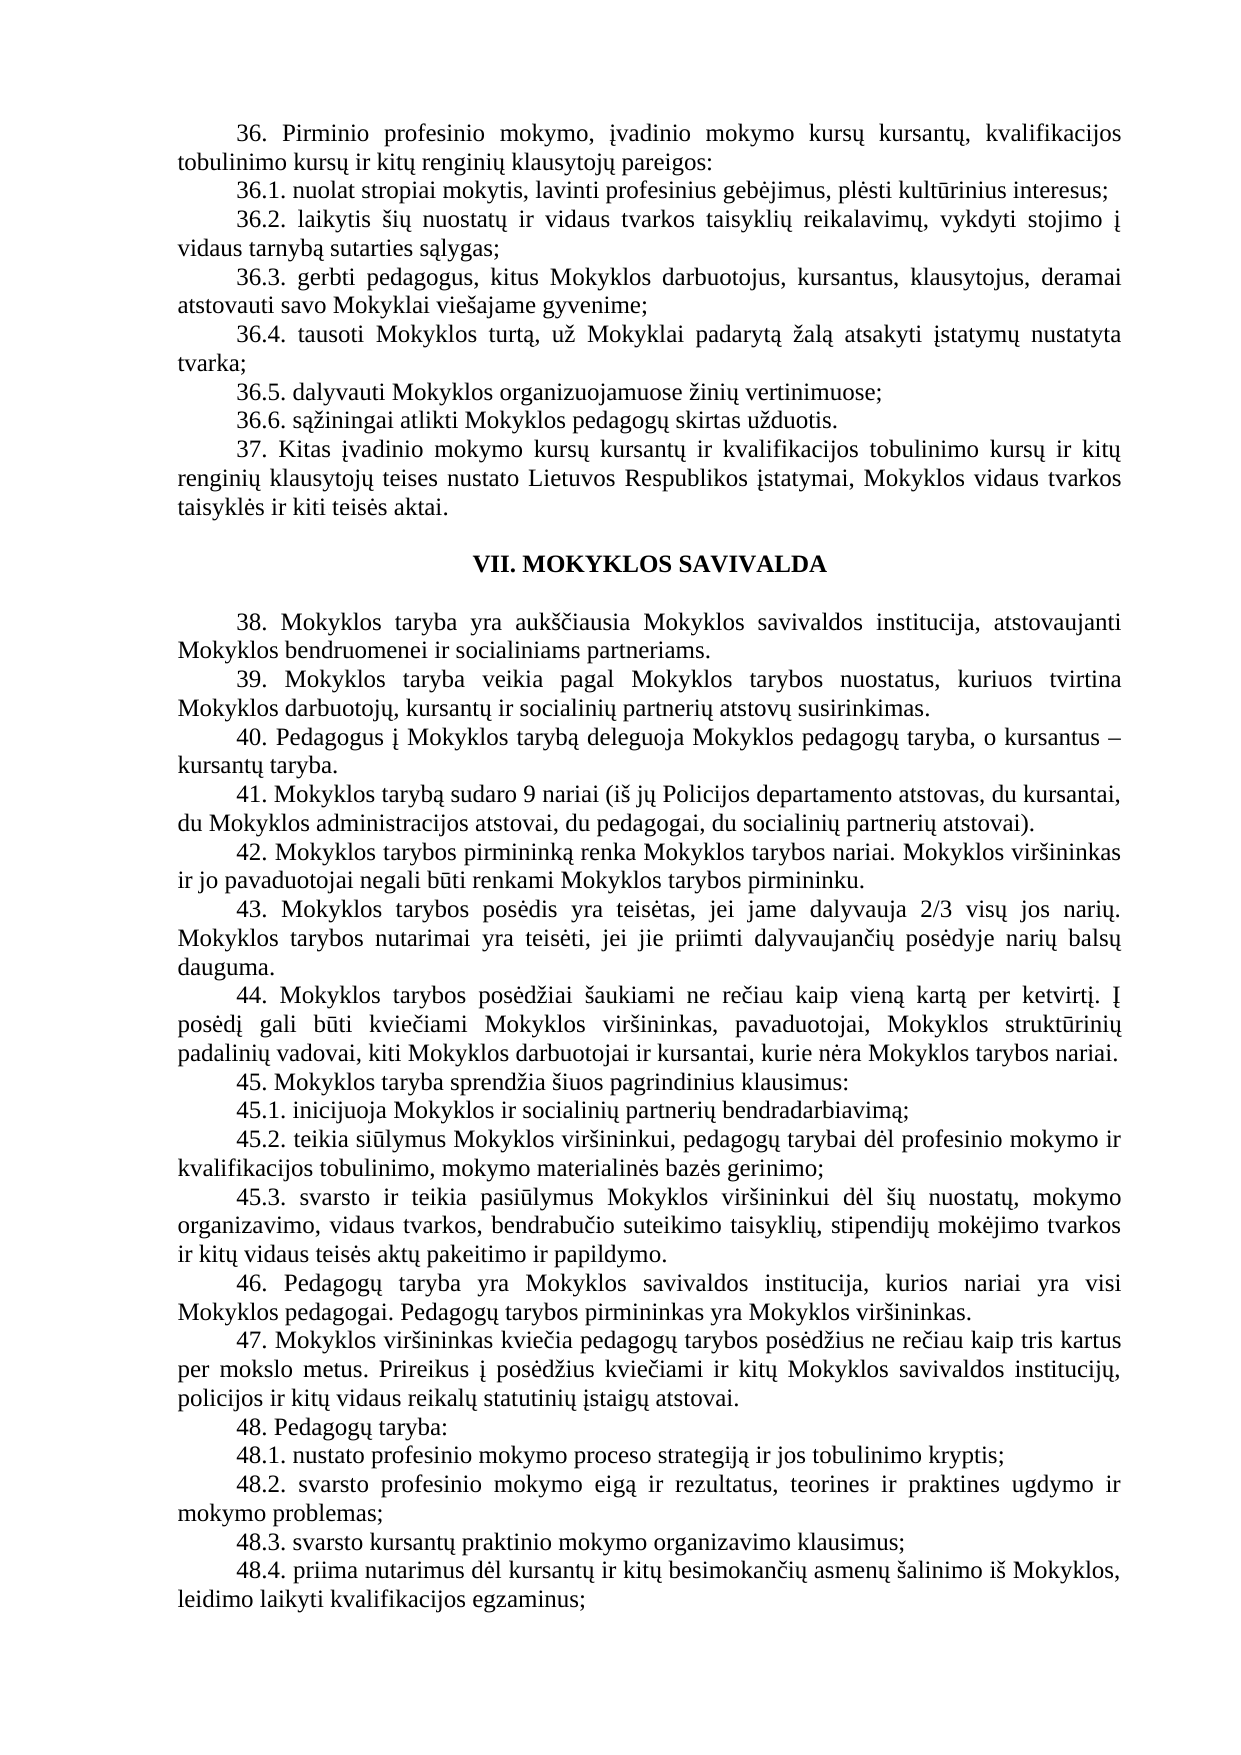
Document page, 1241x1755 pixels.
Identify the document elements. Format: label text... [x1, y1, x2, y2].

text 37. Kitas įvadinio mokymo kursų kursantų ir kvalifikacijos tobulinimo kursų ir kitų renginių klausytojų teises nustato Lietuvos Respublikos įstatymai, Mokyklos vidaus tvarkos taisyklės ir kiti teisės aktai. [177, 434, 1122, 521]
text 36.3. gerbti pedagogus, kitus Mokyklos darbuotojus, kursantus, klausytojus, deramai atstovauti savo Mokyklai viešajame gyvenime; [177, 262, 1122, 319]
text 36.2. laikytis šių nuostatų ir vidaus tvarkos taisyklių reikalavimų, vykdyti stojimo į vidaus tarnybą sutarties sąlygas; [177, 204, 1122, 262]
text 36.1. nuolat stropiai mokytis, lavinti profesinius gebėjimus, plėsti kultūrinius interesus; [177, 176, 1122, 204]
text 46. Pedagogų taryba yra Mokyklos savivaldos institucija, kurios nariai yra visi Mokyklos pedagogai. Pedagogų tarybos pirmininkas yra Mokyklos viršininkas. [177, 1268, 1122, 1326]
text VII. MOKYKLOS SAVIVALDA [177, 549, 1122, 578]
text 48.3. svarsto kursantų praktinio mokymo organizavimo klausimus; [177, 1527, 1122, 1556]
text 39. Mokyklos taryba veikia pagal Mokyklos tarybos nuostatus, kuriuos tvirtina Mokyklos darbuotojų, kursantų ir socialinių partnerių atstovų susirinkimas. [177, 664, 1122, 722]
text 48.1. nustato profesinio mokymo proceso strategiją ir jos tobulinimo kryptis; [177, 1441, 1122, 1469]
text 45.3. svarsto ir teikia pasiūlymus Mokyklos viršininkui dėl šių nuostatų, mokymo organizavimo, vidaus tvarkos, bendrabučio suteikimo taisyklių, stipendijų mokėjimo tvarkos ir kitų vidaus teisės aktų pakeitimo ir papildymo. [177, 1182, 1122, 1268]
text 36.4. tausoti Mokyklos turtą, už Mokyklai padarytą žalą atsakyti įstatymų nustatyta tvarka; [177, 319, 1122, 377]
text 41. Mokyklos tarybą sudaro 9 nariai (iš jų Policijos departamento atstovas, du kursantai, du Mokyklos administracijos atstovai, du pedagogai, du socialinių partnerių atstovai). [177, 779, 1122, 837]
text 48. Pedagogų taryba: [177, 1412, 1122, 1441]
text 36.6. sąžiningai atlikti Mokyklos pedagogų skirtas užduotis. [177, 406, 1122, 434]
text 44. Mokyklos tarybos posėdžiai šaukiami ne rečiau kaip vieną kartą per ketvirtį. Į posėdį gali būti kviečiami Mokyklos viršininkas, pavaduotojai, Mokyklos struktūrinių padalinių vadovai, kiti Mokyklos darbuotojai ir kursantai, kurie nėra Mokyklos tarybos nariai. [177, 981, 1122, 1067]
text 45.1. inicijuoja Mokyklos ir socialinių partnerių bendradarbiavimą; [177, 1096, 1122, 1124]
text 40. Pedagogus į Mokyklos tarybą deleguoja Mokyklos pedagogų taryba, o kursantus – kursantų taryba. [177, 722, 1122, 779]
text 42. Mokyklos tarybos pirmininką renka Mokyklos tarybos nariai. Mokyklos viršininkas ir jo pavaduotojai negali būti renkami Mokyklos tarybos pirmininku. [177, 837, 1122, 894]
text 45. Mokyklos taryba sprendžia šiuos pagrindinius klausimus: [177, 1067, 1122, 1096]
text 48.2. svarsto profesinio mokymo eigą ir rezultatus, teorines ir praktines ugdymo ir mokymo problemas; [177, 1469, 1122, 1527]
text 36. Pirminio profesinio mokymo, įvadinio mokymo kursų kursantų, kvalifikacijos tobulinimo kursų ir kitų renginių klausytojų pareigos: [177, 118, 1122, 176]
text 38. Mokyklos taryba yra aukščiausia Mokyklos savivaldos institucija, atstovaujanti Mokyklos bendruomenei ir socialiniams partneriams. [177, 607, 1122, 664]
text 45.2. teikia siūlymus Mokyklos viršininkui, pedagogų tarybai dėl profesinio mokymo ir kvalifikacijos tobulinimo, mokymo materialinės bazės gerinimo; [177, 1124, 1122, 1182]
text 48.4. priima nutarimus dėl kursantų ir kitų besimokančių asmenų šalinimo iš Mokyklos, leidimo laikyti kvalifikacijos egzaminus; [177, 1556, 1122, 1613]
text 43. Mokyklos tarybos posėdis yra teisėtas, jei jame dalyvauja 2/3 visų jos narių. Mokyklos tarybos nutarimai yra teisėti, jei jie priimti dalyvaujančių posėdyje narių balsų dauguma. [177, 894, 1122, 981]
text 36.5. dalyvauti Mokyklos organizuojamuose žinių vertinimuose; [177, 377, 1122, 406]
text 47. Mokyklos viršininkas kviečia pedagogų tarybos posėdžius ne rečiau kaip tris kartus per mokslo metus. Prireikus į posėdžius kviečiami ir kitų Mokyklos savivaldos institucijų, policijos ir kitų vidaus reikalų statutinių įstaigų atstovai. [177, 1326, 1122, 1412]
